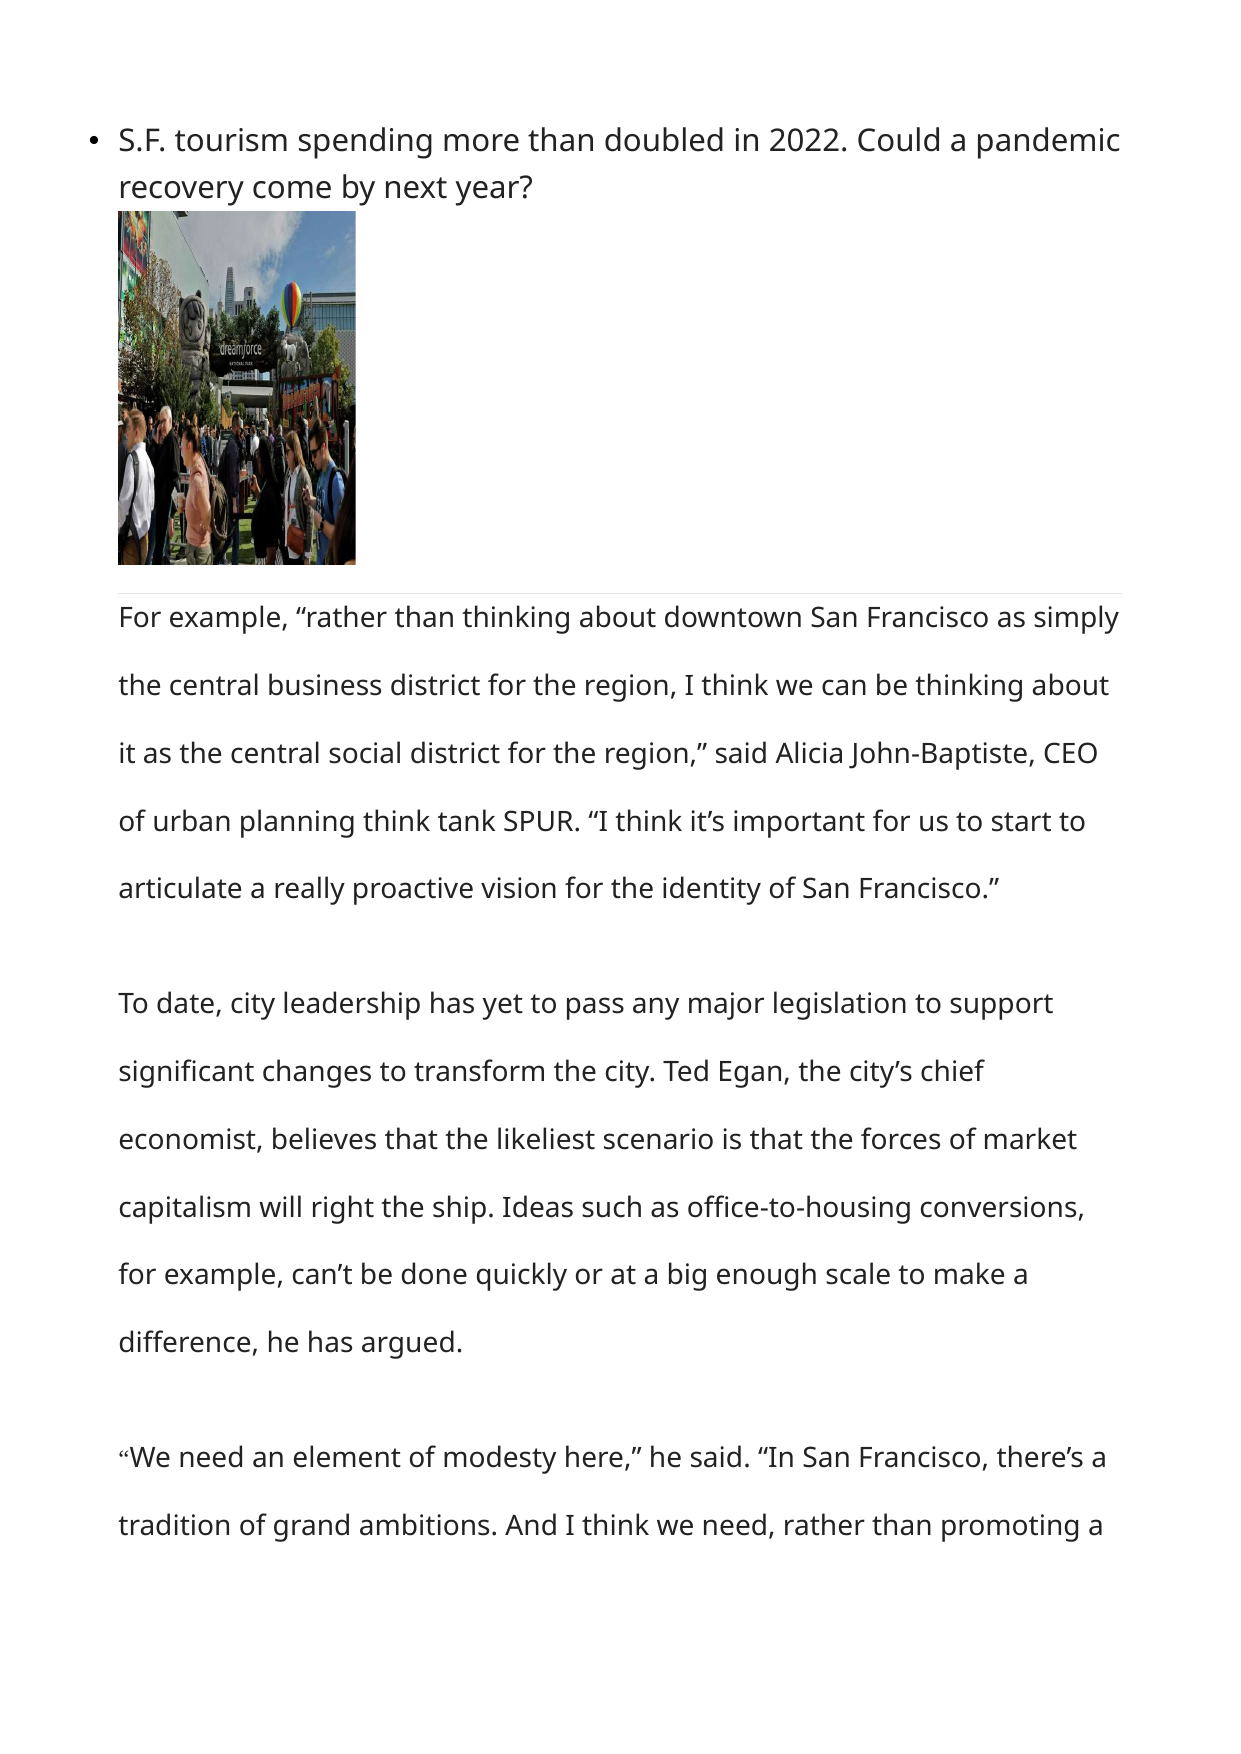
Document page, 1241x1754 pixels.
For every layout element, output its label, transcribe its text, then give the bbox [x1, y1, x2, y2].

list S.F. tourism spending more than doubled in 2022. Could a pandemic recovery come by next year? [118, 118, 1122, 207]
text “We need an element of modesty here,” he said. “In San Francisco, there’s a tradition of grand ambitions. And I think we need, rather than promoting a [118, 1437, 1122, 1543]
text For example, “rather than thinking about downtown San Francisco as simply the central business district for the region, I think we can be thinking about it as the central social district for the region,” said Alicia John-Baptiste, CEO of urban planning think tank SPUR. “I think it’s important for us to start to articulate a really proactive vision for the identity of San Francisco.” [118, 597, 1122, 907]
text To date, city leadership has yet to pass any major legislation to support significant changes to transform the city. Ted Egan, the city’s chief economist, believes that the likeliest scenario is that the forces of market capitalism will right the ship. Ideas such as office-to-housing conversions, for example, can’t be done quickly or at a big enough scale to make a difference, he has argued. [118, 983, 1122, 1361]
picture [118, 211, 356, 565]
